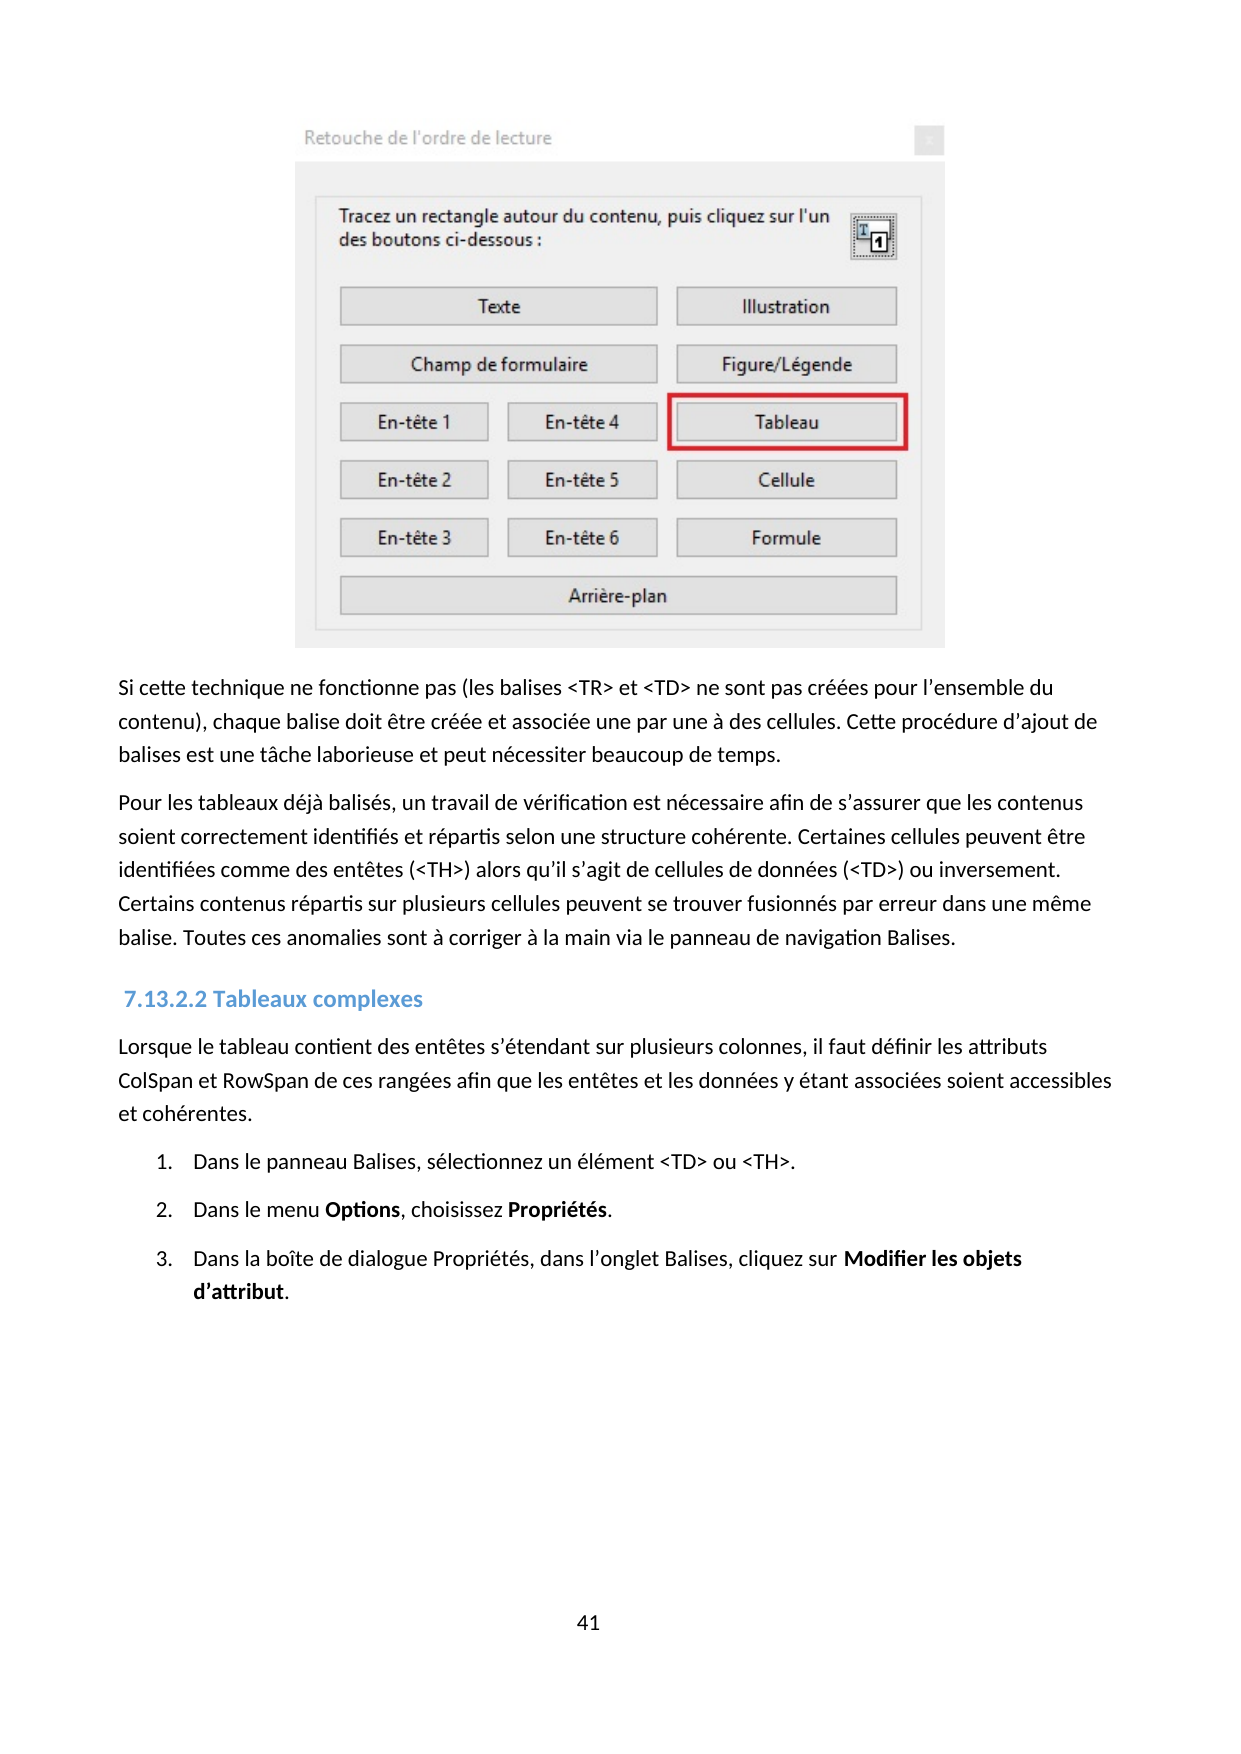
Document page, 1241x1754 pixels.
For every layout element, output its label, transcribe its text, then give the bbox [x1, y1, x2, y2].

list Dans le panneau Balises, sélectionnez un élément <TD> ou <TH>. [156, 1147, 1122, 1176]
list Dans le menu Options, choisissez Propriétés. [156, 1196, 1122, 1224]
picture [295, 118, 945, 648]
text Si cette technique ne fonctionne pas (les balises <TR> et <TD> ne sont pas créées pour l’ensemble du contenu), chaque balise doit être créée et associée une par une à des cellules. Cette procédure d’ajout de balises est une tâche laborieuse et peut nécessiter beaucoup de temps. [118, 673, 1122, 768]
text Pour les tableaux déjà balisés, un travail de vérification est nécessaire afin de s’assurer que les contenus soient correctement identifiés et répartis selon une structure cohérente. Certaines cellules peuvent être identifiées comme des entêtes (<TH>) alors qu’il s’agit de cellules de données (<TD>) ou inversement. Certains contenus répartis sur plusieurs cellules peuvent se trouver fusionnés par erreur dans une même balise. Toutes ces anomalies sont à corriger à la main via le panneau de navigation Balises. [118, 788, 1122, 951]
subtitle Tableaux complexes [118, 983, 1122, 1014]
list Dans la boîte de dialogue Propriétés, dans l’onglet Balises, cliquez sur Modifier les objets d’attribut. [156, 1244, 1122, 1305]
text Lorsque le tableau contient des entêtes s’étendant sur plusieurs colonnes, il faut définir les attributs ColSpan et RowSpan de ces rangées afin que les entêtes et les données y étant associées soient accessibles et cohérentes. [118, 1032, 1122, 1127]
